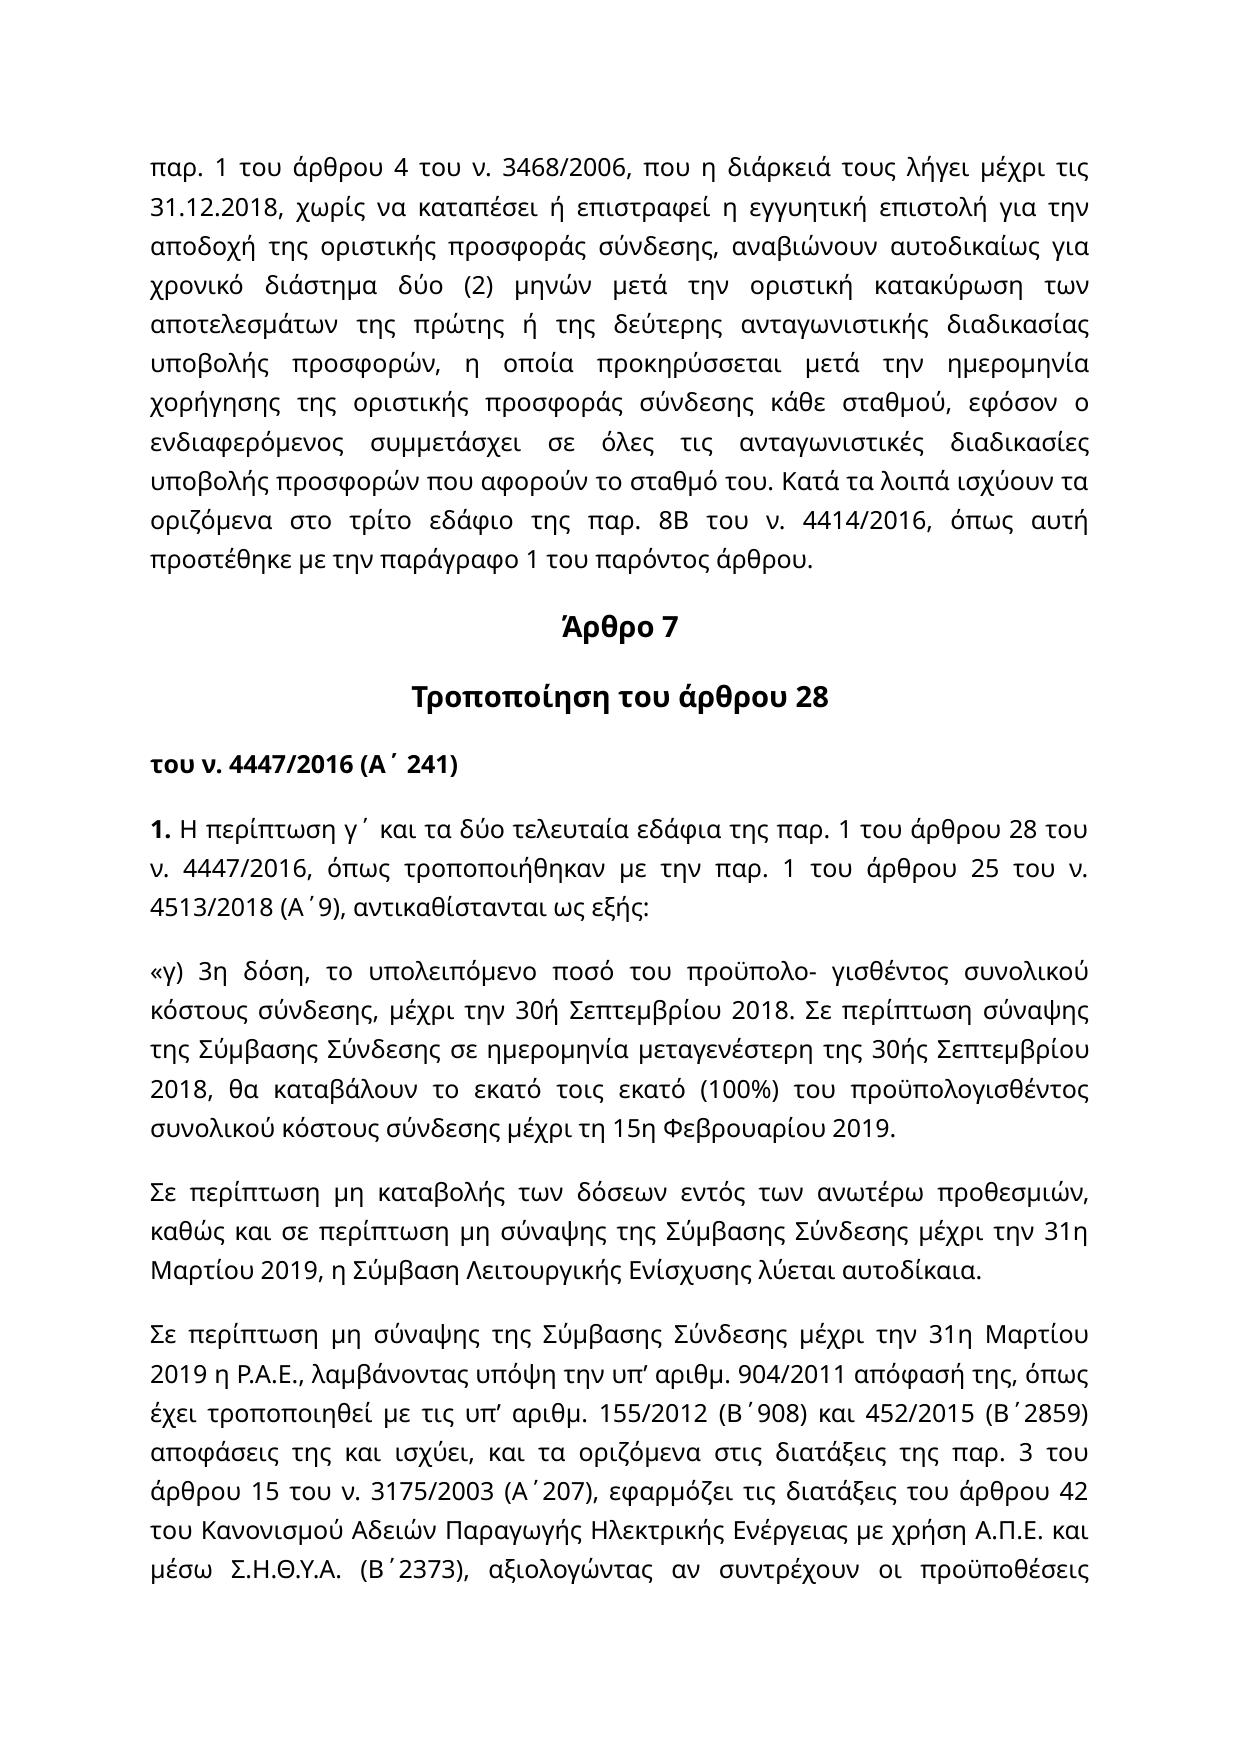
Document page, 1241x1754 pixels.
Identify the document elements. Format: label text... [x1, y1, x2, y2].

text Σε περίπτωση μη σύναψης της Σύμβασης Σύνδεσης μέχρι την 31η Μαρτίου 2019 η Ρ.Α.Ε., λαμβάνοντας υπόψη την υπ’ αριθμ. 904/2011 απόφασή της, όπως έχει τροποποιηθεί με τις υπ’ αριθμ. 155/2012 (Β΄908) και 452/2015 (Β΄2859) αποφάσεις της και ισχύει, και τα οριζόμενα στις διατάξεις της παρ. 3 του άρθρου 15 του ν. 3175/2003 (Α΄207), εφαρμόζει τις διατάξεις του άρθρου 42 του Κανονισμού Αδειών Παραγωγής Ηλεκτρικής Ενέργειας με χρήση Α.Π.Ε. και μέσω Σ.Η.Θ.Υ.Α. (Β΄2373), αξιολογώντας αν συντρέχουν οι προϋποθέσεις [150, 1317, 1090, 1586]
text Σε περίπτωση μη καταβολής των δόσεων εντός των ανωτέρω προθεσμιών, καθώς και σε περίπτωση μη σύναψης της Σύμβασης Σύνδεσης μέχρι την 31η Μαρτίου 2019, η Σύμβαση Λειτουργικής Ενίσχυσης λύεται αυτοδίκαια. [150, 1174, 1090, 1287]
text «γ) 3η δόση, το υπολειπόμενο ποσό του προϋπολο- γισθέντος συνολικού κόστους σύνδεσης, μέχρι την 30ή Σεπτεμβρίου 2018. Σε περίπτωση σύναψης της Σύμβασης Σύνδεσης σε ημερομηνία μεταγενέστερη της 30ής Σεπτεμβρίου 2018, θα καταβάλουν το εκατό τοις εκατό (100%) του προϋπολογισθέντος συνολικού κόστους σύνδεσης μέχρι τη 15η Φεβρουαρίου 2019. [150, 954, 1090, 1144]
subtitle Τροποποίηση του άρθρου 28 [150, 676, 1090, 716]
text παρ. 1 του άρθρου 4 του ν. 3468/2006, που η διάρκειά τους λήγει μέχρι τις 31.12.2018, χωρίς να καταπέσει ή επιστραφεί η εγγυητική επιστολή για την αποδοχή της οριστικής προσφοράς σύνδεσης, αναβιώνουν αυτοδικαίως για χρονικό διάστημα δύο (2) μηνών μετά την οριστική κατακύρωση των αποτελεσμάτων της πρώτης ή της δεύτερης ανταγωνιστικής διαδικασίας υποβολής προσφορών, η οποία προκηρύσσεται μετά την ημερομηνία χορήγησης της οριστικής προσφοράς σύνδεσης κάθε σταθμού, εφόσον ο ενδιαφερόμενος συμμετάσχει σε όλες τις ανταγωνιστικές διαδικασίες υποβολής προσφορών που αφορούν το σταθμό του. Κατά τα λοιπά ισχύουν τα οριζόμενα στο τρίτο εδάφιο της παρ. 8Β του ν. 4414/2016, όπως αυτή προστέθηκε με την παράγραφο 1 του παρόντος άρθρου. [150, 150, 1090, 576]
text του ν. 4447/2016 (Α΄ 241) [150, 747, 1090, 781]
subtitle Άρθρο 7 [150, 606, 1090, 646]
text 1. Η περίπτωση γ΄ και τα δύο τελευταία εδάφια της παρ. 1 του άρθρου 28 του ν. 4447/2016, όπως τροποποιήθηκαν με την παρ. 1 του άρθρου 25 του ν. 4513/2018 (Α΄9), αντικαθίστανται ως εξής: [150, 811, 1090, 924]
